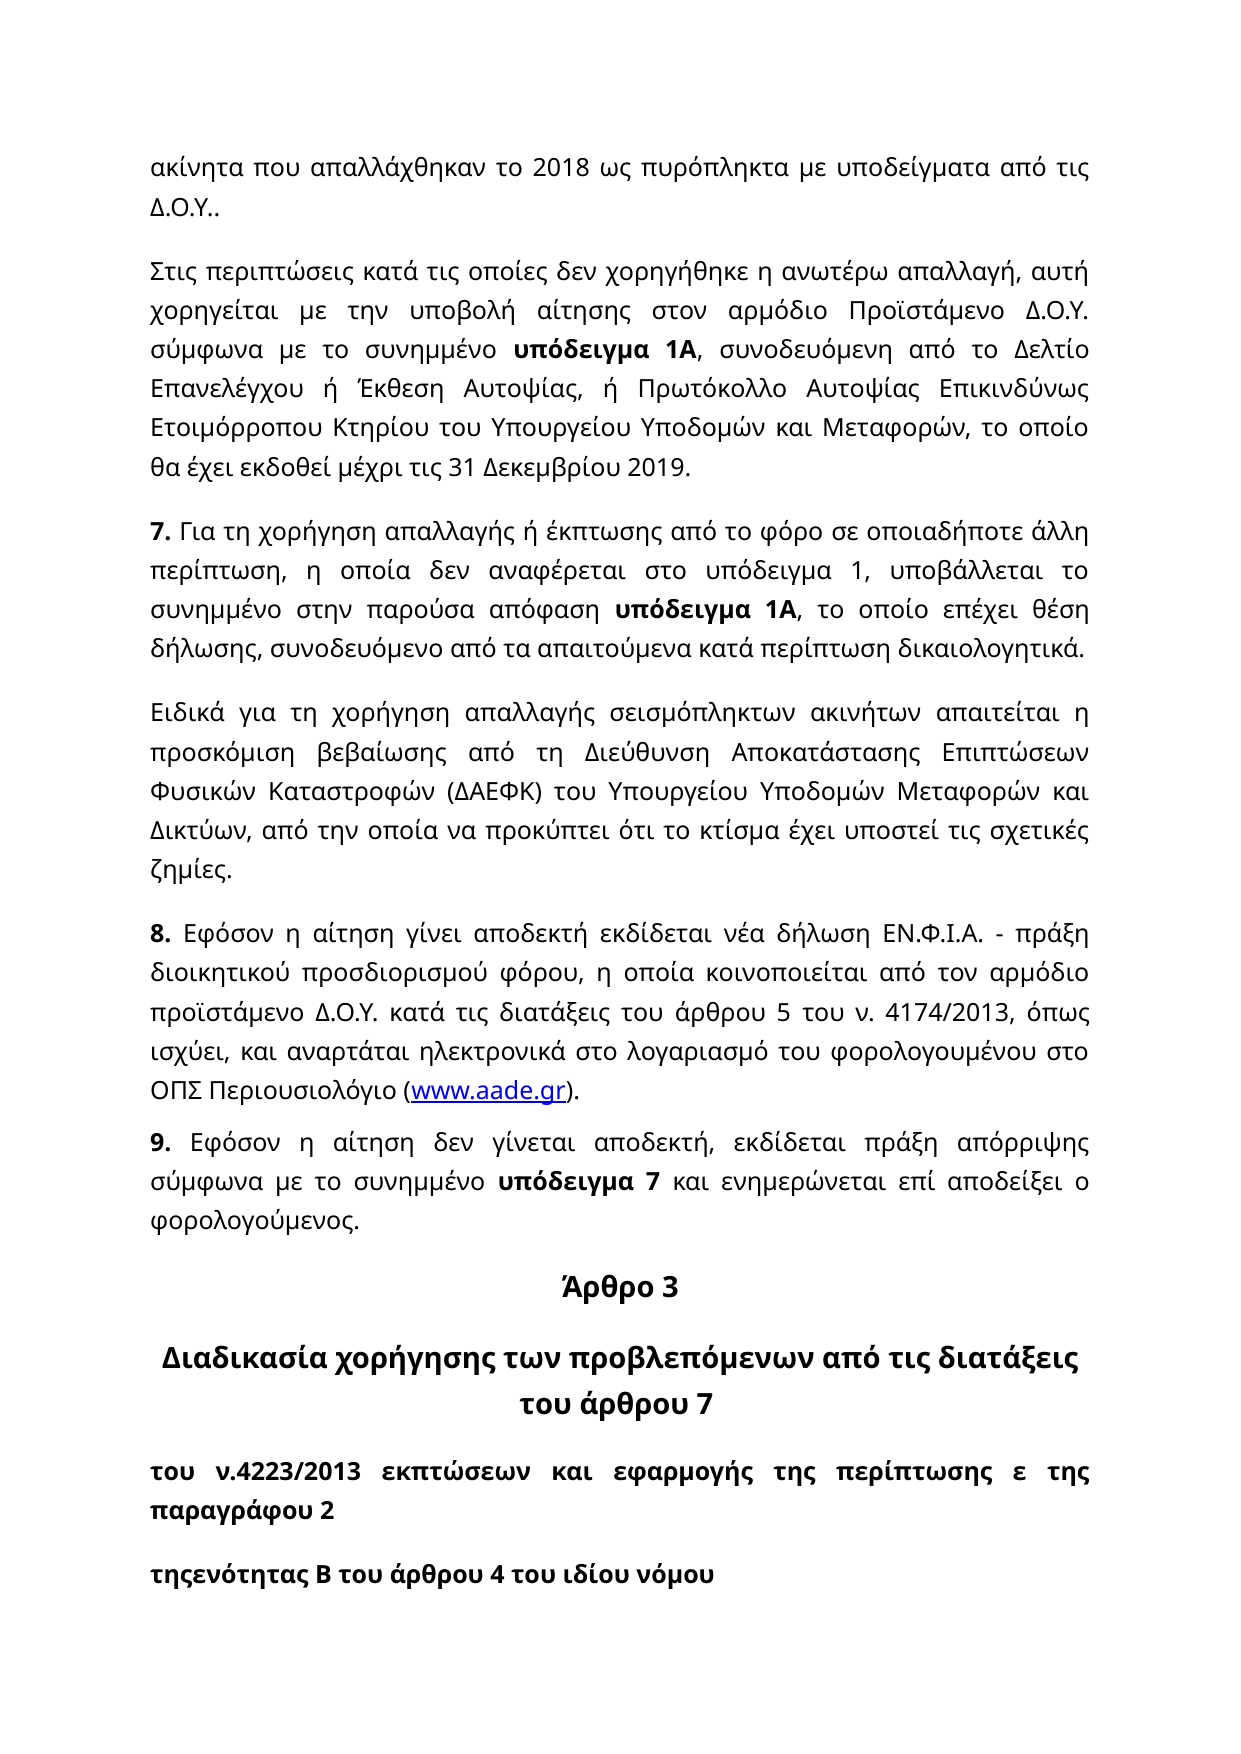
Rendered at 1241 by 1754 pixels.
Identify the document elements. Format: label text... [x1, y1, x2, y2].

text ακίνητα που απαλλάχθηκαν το 2018 ως πυρόπληκτα με υποδείγματα από τις Δ.Ο.Υ.. [150, 150, 1090, 223]
subtitle Διαδικασία χορήγησης των προβλεπόμενων από τις διατάξεις του άρθρου 7 [150, 1337, 1090, 1423]
text του ν.4223/2013 εκπτώσεων και εφαρμογής της περίπτωσης ε της παραγράφου 2 [150, 1453, 1090, 1527]
text 9. Εφόσον η αίτηση δεν γίνεται αποδεκτή, εκδίδεται πράξη απόρριψης σύμφωνα με το συνημμένο υπόδειγμα 7 και ενημερώνεται επί αποδείξει ο φορολογούμενος. [150, 1124, 1090, 1237]
text Ειδικά για τη χορήγηση απαλλαγής σεισμόπληκτων ακινήτων απαιτείται η προσκόμιση βεβαίωσης από τη Διεύθυνση Αποκατάστασης Επιπτώσεων Φυσικών Καταστροφών (ΔΑΕΦΚ) του Υπουργείου Υποδομών Μεταφορών και Δικτύων, από την οποία να προκύπτει ότι το κτίσμα έχει υποστεί τις σχετικές ζημίες. [150, 695, 1090, 886]
text τηςενότητας Β του άρθρου 4 του ιδίου νόμου [150, 1557, 1090, 1591]
subtitle Άρθρο 3 [150, 1267, 1090, 1306]
text Στις περιπτώσεις κατά τις οποίες δεν χορηγήθηκε η ανωτέρω απαλλαγή, αυτή χορηγείται με την υποβολή αίτησης στον αρμόδιο Προϊστάμενο Δ.Ο.Υ. σύμφωνα με το συνημμένο υπόδειγμα 1Α, συνοδευόμενη από το Δελτίο Επανελέγχου ή Έκθεση Αυτοψίας, ή Πρωτόκολλο Αυτοψίας Επικινδύνως Ετοιμόρροπου Κτηρίου του Υπουργείου Υποδομών και Μεταφορών, το οποίο θα έχει εκδοθεί μέχρι τις 31 Δεκεμβρίου 2019. [150, 253, 1090, 483]
text 8. Εφόσον η αίτηση γίνει αποδεκτή εκδίδεται νέα δήλωση ΕΝ.Φ.Ι.Α. - πράξη διοικητικού προσδιορισμού φόρου, η οποία κοινοποιείται από τον αρμόδιο προϊστάμενο Δ.Ο.Υ. κατά τις διατάξεις του άρθρου 5 του ν. 4174/2013, όπως ισχύει, και αναρτάται ηλεκτρονικά στο λογαριασμό του φορολογουμένου στο ΟΠΣ Περιουσιολόγιο (www.aade.gr). [150, 916, 1090, 1107]
text 7. Για τη χορήγηση απαλλαγής ή έκπτωσης από το φόρο σε οποιαδήποτε άλλη περίπτωση, η οποία δεν αναφέρεται στο υπόδειγμα 1, υποβάλλεται το συνημμένο στην παρούσα απόφαση υπόδειγμα 1Α, το οποίο επέχει θέση δήλωσης, συνοδευόμενο από τα απαιτούμενα κατά περίπτωση δικαιολογητικά. [150, 513, 1090, 665]
